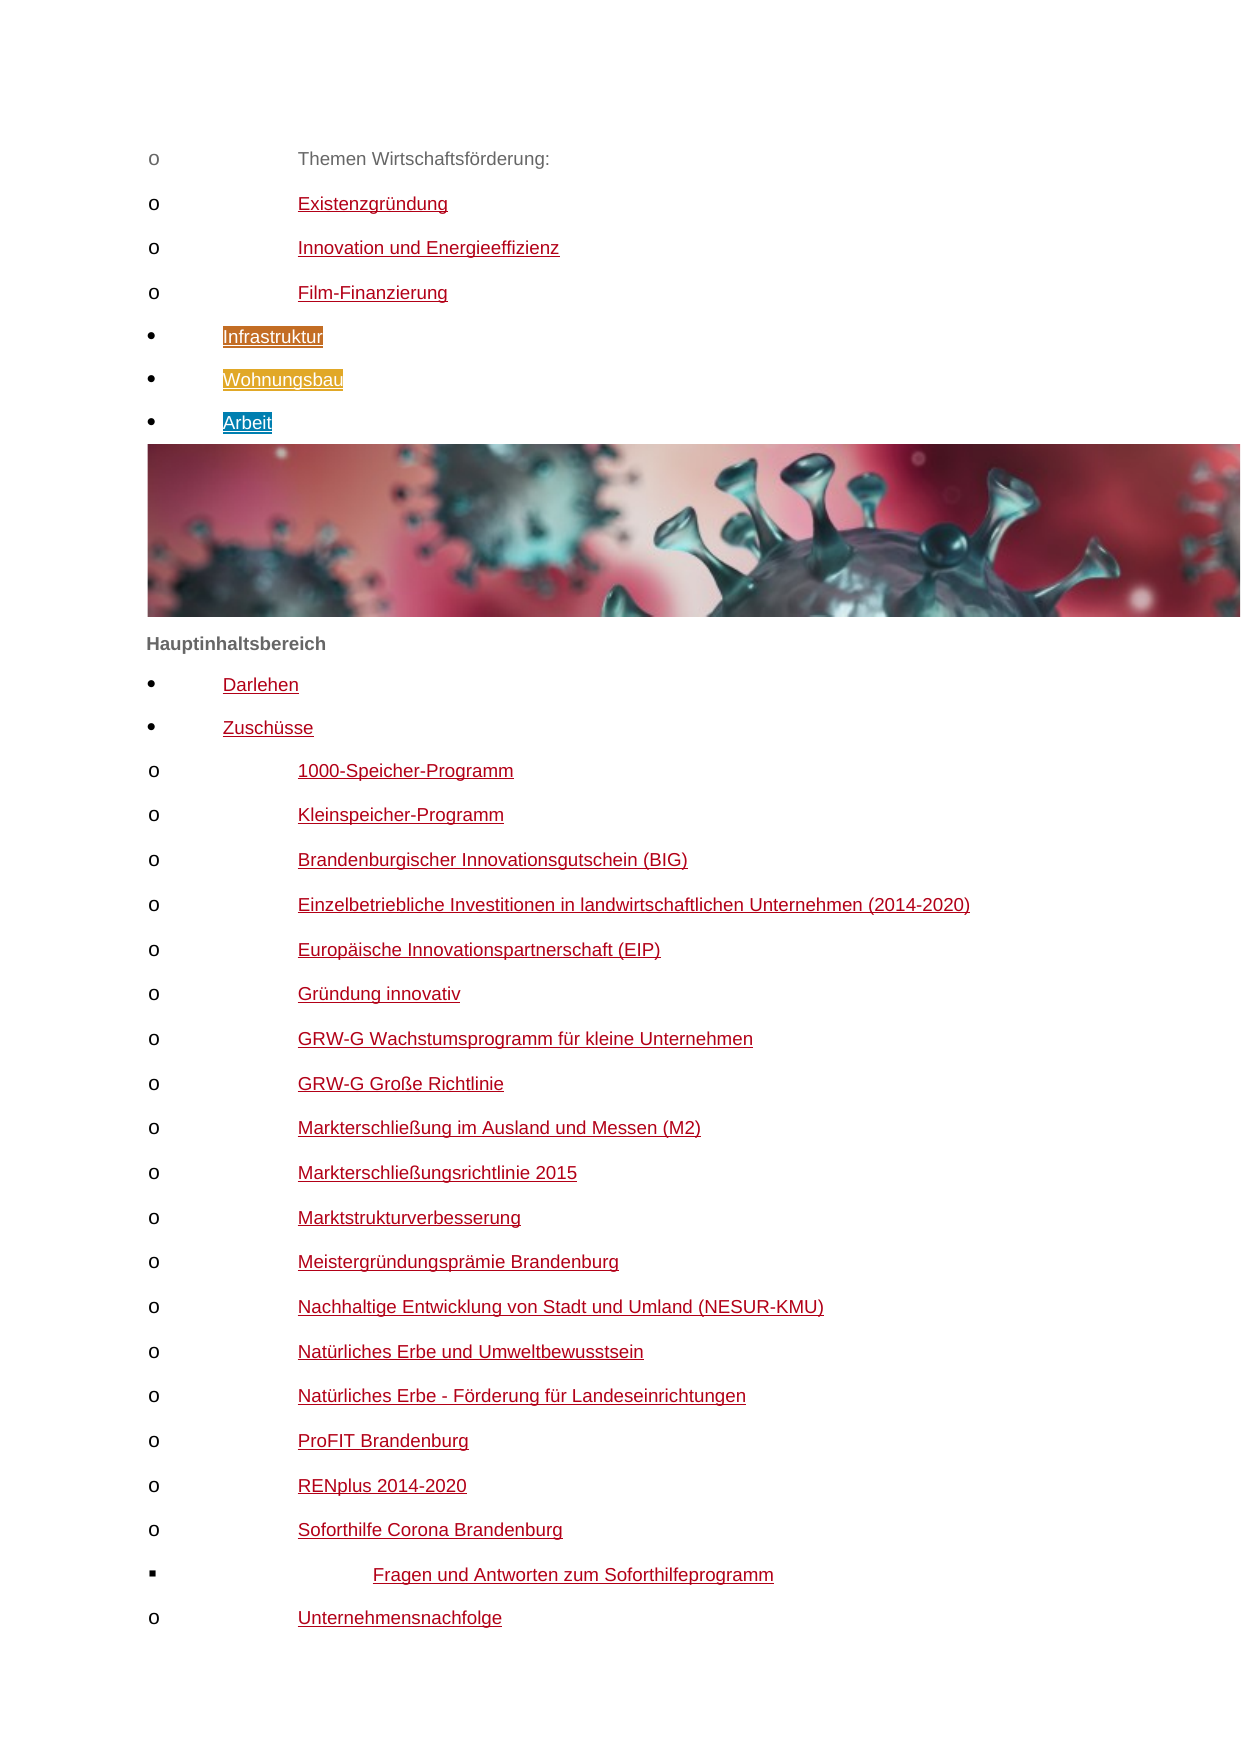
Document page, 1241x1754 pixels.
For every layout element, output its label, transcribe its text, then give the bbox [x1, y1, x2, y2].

list Existenzgründung [148, 192, 1093, 216]
list Markterschließungsrichtlinie 2015 [148, 1162, 1093, 1186]
list Natürliches Erbe und Umweltbewusstsein [148, 1341, 1093, 1364]
list Infrastruktur [148, 326, 1093, 348]
list Kleinspeicher-Programm [148, 804, 1093, 828]
list Darlehen [148, 674, 1093, 696]
list GRW-G Große Richtlinie [148, 1072, 1093, 1096]
list ProFIT Brandenburg [148, 1430, 1093, 1454]
list Arbeit [148, 412, 1093, 434]
list Meistergründungsprämie Brandenburg [148, 1251, 1093, 1275]
list Film-Finanzierung [148, 282, 1093, 306]
list 1000-Speicher-Programm [148, 759, 1093, 783]
list Europäische Innovationspartnerschaft (EIP) [148, 938, 1093, 962]
list Marktstrukturverbesserung [148, 1206, 1093, 1230]
list Gründung innovativ [148, 983, 1093, 1007]
list Natürliches Erbe - Förderung für Landeseinrichtungen [148, 1385, 1093, 1409]
list Soforthilfe Corona Brandenburg [148, 1519, 1093, 1543]
subtitle Hauptinhaltsbereich [146, 633, 1094, 655]
list Brandenburgischer Innovationsgutschein (BIG) [148, 849, 1093, 873]
list Zuschüsse [148, 717, 1093, 739]
list Markterschließung im Ausland und Messen (M2) [148, 1117, 1093, 1141]
list Themen Wirtschaftsförderung: [148, 148, 1093, 171]
list RENplus 2014-2020 [148, 1474, 1093, 1498]
list Wohnungsbau [148, 369, 1093, 391]
list Nachhaltige Entwicklung von Stadt und Umland (NESUR-KMU) [148, 1296, 1093, 1320]
list Unternehmensnachfolge [148, 1607, 1093, 1631]
list GRW-G Wachstumsprogramm für kleine Unternehmen [148, 1028, 1093, 1052]
list Fragen und Antworten zum Soforthilfeprogramm [148, 1564, 1093, 1586]
list Innovation und Energieeffizienz [148, 237, 1093, 261]
list Einzelbetriebliche Investitionen in landwirtschaftlichen Unternehmen (2014-2020) [148, 894, 1093, 917]
